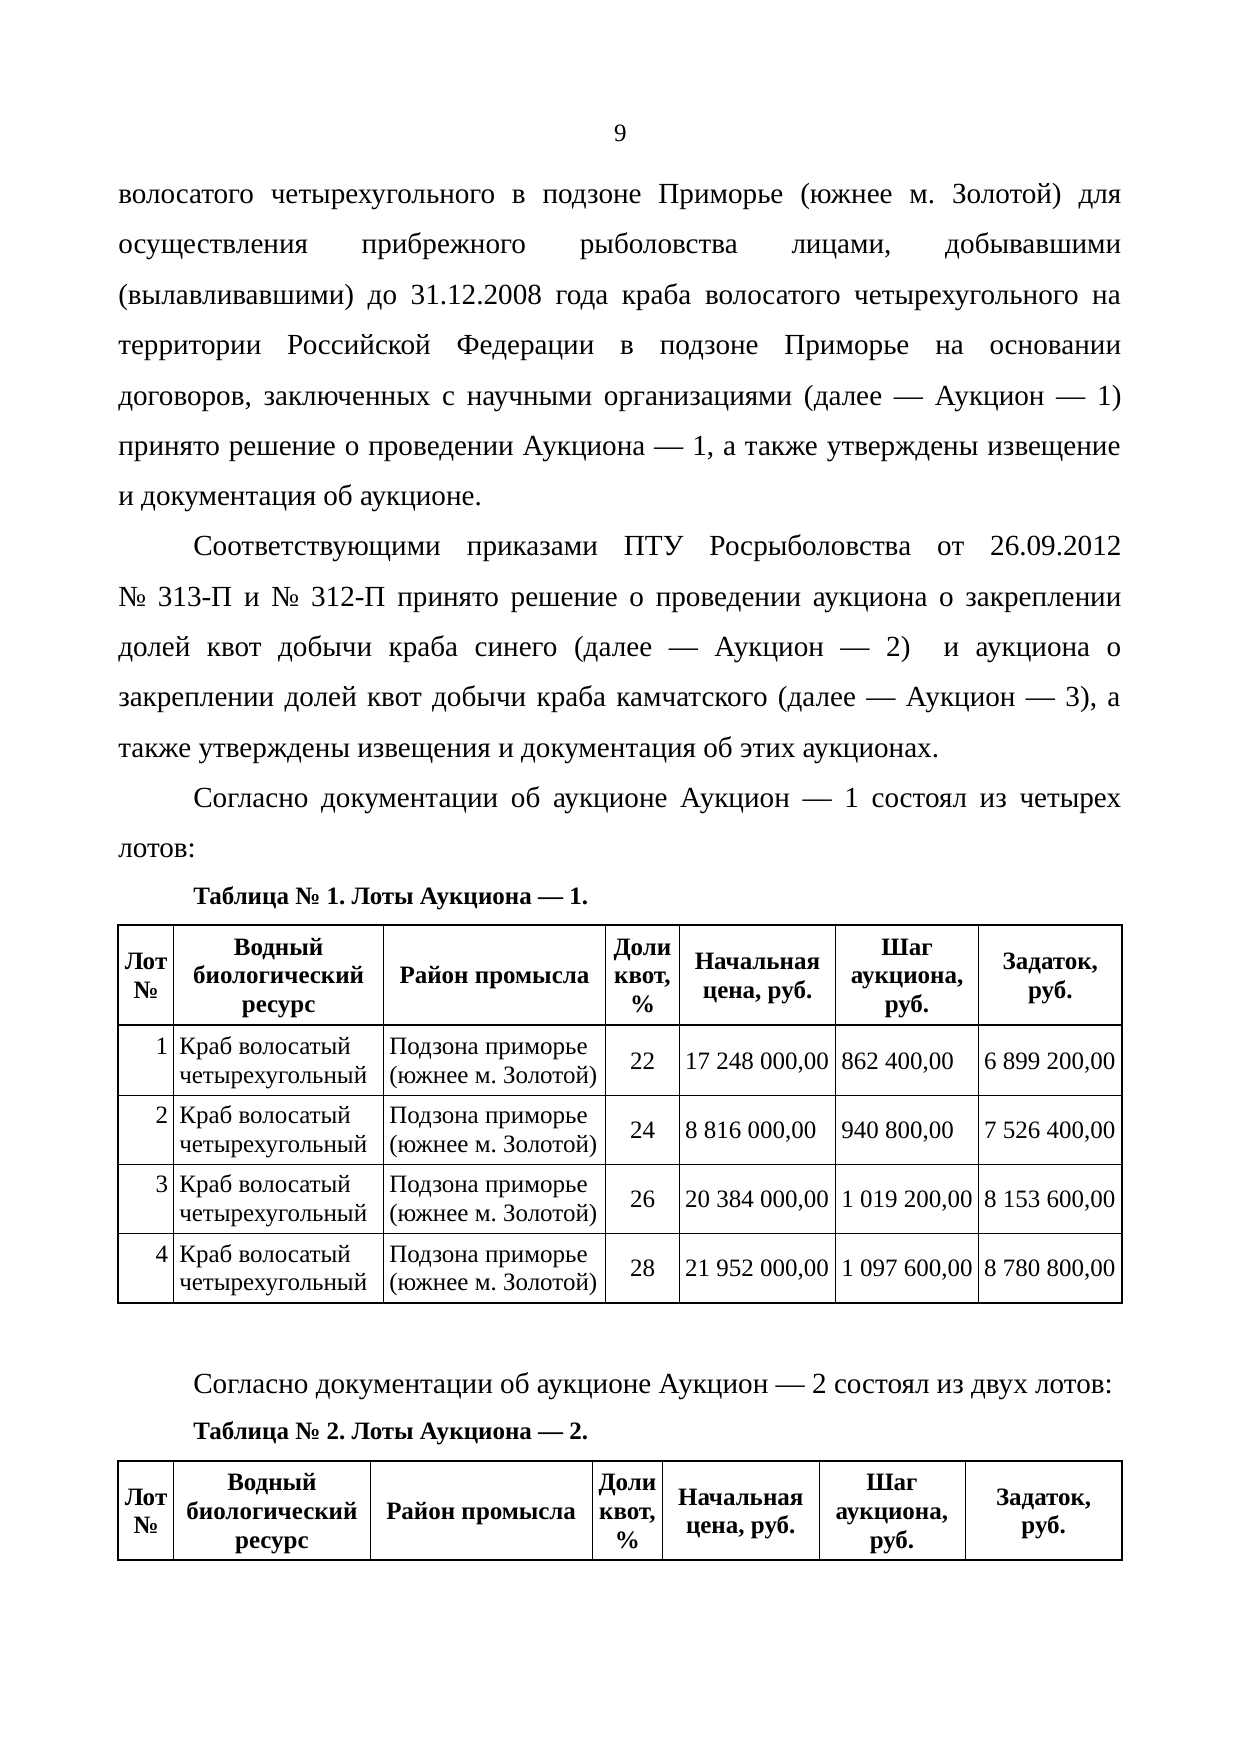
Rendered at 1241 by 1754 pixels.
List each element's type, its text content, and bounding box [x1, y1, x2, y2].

table_header Лот № [119, 926, 173, 1024]
table_cell 28 [606, 1234, 679, 1302]
table_header Водный биологический ресурс [174, 1462, 370, 1559]
table_header Лот № [119, 1462, 173, 1559]
table_header Район промысла [371, 1462, 592, 1559]
table_cell Подзона приморье (южнее м. Золотой) [384, 1026, 605, 1095]
table_cell 940 800,00 [836, 1096, 978, 1164]
table_cell Краб волосатый четырехугольный [174, 1096, 383, 1164]
text Согласно документации об аукционе Аукцион — 2 состоял из двух лотов: [118, 1366, 1122, 1399]
table_cell Подзона приморье (южнее м. Золотой) [384, 1234, 605, 1302]
table_cell 6 899 200,00 [979, 1026, 1121, 1095]
table_cell 2 [119, 1096, 173, 1164]
table_header Шаг аукциона, руб. [836, 926, 978, 1024]
table_header Водный биологический ресурс [174, 926, 383, 1024]
text Согласно документации об аукционе Аукцион — 1 состоял из четырех лотов: [118, 780, 1122, 864]
table_cell 17 248 000,00 [680, 1026, 835, 1095]
table_cell 24 [606, 1096, 679, 1164]
table_cell 3 [119, 1165, 173, 1233]
table_cell 8 816 000,00 [680, 1096, 835, 1164]
table_header Задаток, руб. [966, 1462, 1121, 1559]
table_header Доли квот, % [593, 1462, 662, 1559]
table_cell 26 [606, 1165, 679, 1233]
table_cell Подзона приморье (южнее м. Золотой) [384, 1165, 605, 1233]
text Таблица № 1. Лоты Аукциона — 1. [118, 881, 1122, 909]
table_cell 20 384 000,00 [680, 1165, 835, 1233]
text Таблица № 2. Лоты Аукциона — 2. [118, 1416, 1122, 1445]
table_cell 7 526 400,00 [979, 1096, 1121, 1164]
table_cell 1 097 600,00 [836, 1234, 978, 1302]
text Соответствующими приказами ПТУ Росрыболовства от 26.09.2012 № 313-П и № 312-П принято решение о проведении аукциона о закреплении долей квот добычи краба синего (далее — Аукцион — 2) и аукциона о закреплении долей квот добычи краба камчатского (далее — Аукцион — 3), а также утверждены извещения и документация об этих аукционах. [118, 528, 1122, 763]
table_cell 8 780 800,00 [979, 1234, 1121, 1302]
table_cell 8 153 600,00 [979, 1165, 1121, 1233]
table_cell 22 [606, 1026, 679, 1095]
table_header Район промысла [384, 926, 605, 1024]
table_header Начальная цена, руб. [680, 926, 835, 1024]
table_cell Подзона приморье (южнее м. Золотой) [384, 1096, 605, 1164]
table_cell 1 019 200,00 [836, 1165, 978, 1233]
table_cell Краб волосатый четырехугольный [174, 1165, 383, 1233]
table_cell Краб волосатый четырехугольный [174, 1234, 383, 1302]
table_header Шаг аукциона, руб. [820, 1462, 965, 1559]
table_header Начальная цена, руб. [663, 1462, 819, 1559]
table_cell 862 400,00 [836, 1026, 978, 1095]
table_cell 1 [119, 1026, 173, 1095]
table_cell 21 952 000,00 [680, 1234, 835, 1302]
table_cell 4 [119, 1234, 173, 1302]
text волосатого четырехугольного в подзоне Приморье (южнее м. Золотой) для осуществления прибрежного рыболовства лицами, добывавшими (вылавливавшими) до 31.12.2008 года краба волосатого четырехугольного на территории Российской Федерации в подзоне Приморье на основании договоров, заключенных с научными организациями (далее — Аукцион — 1) принято решение о проведении Аукциона — 1, а также утверждены извещение и документация об аукционе. [118, 176, 1122, 512]
table_header Доли квот, % [606, 926, 679, 1024]
table_cell Краб волосатый четырехугольный [174, 1026, 383, 1095]
table_header Задаток, руб. [979, 926, 1121, 1024]
